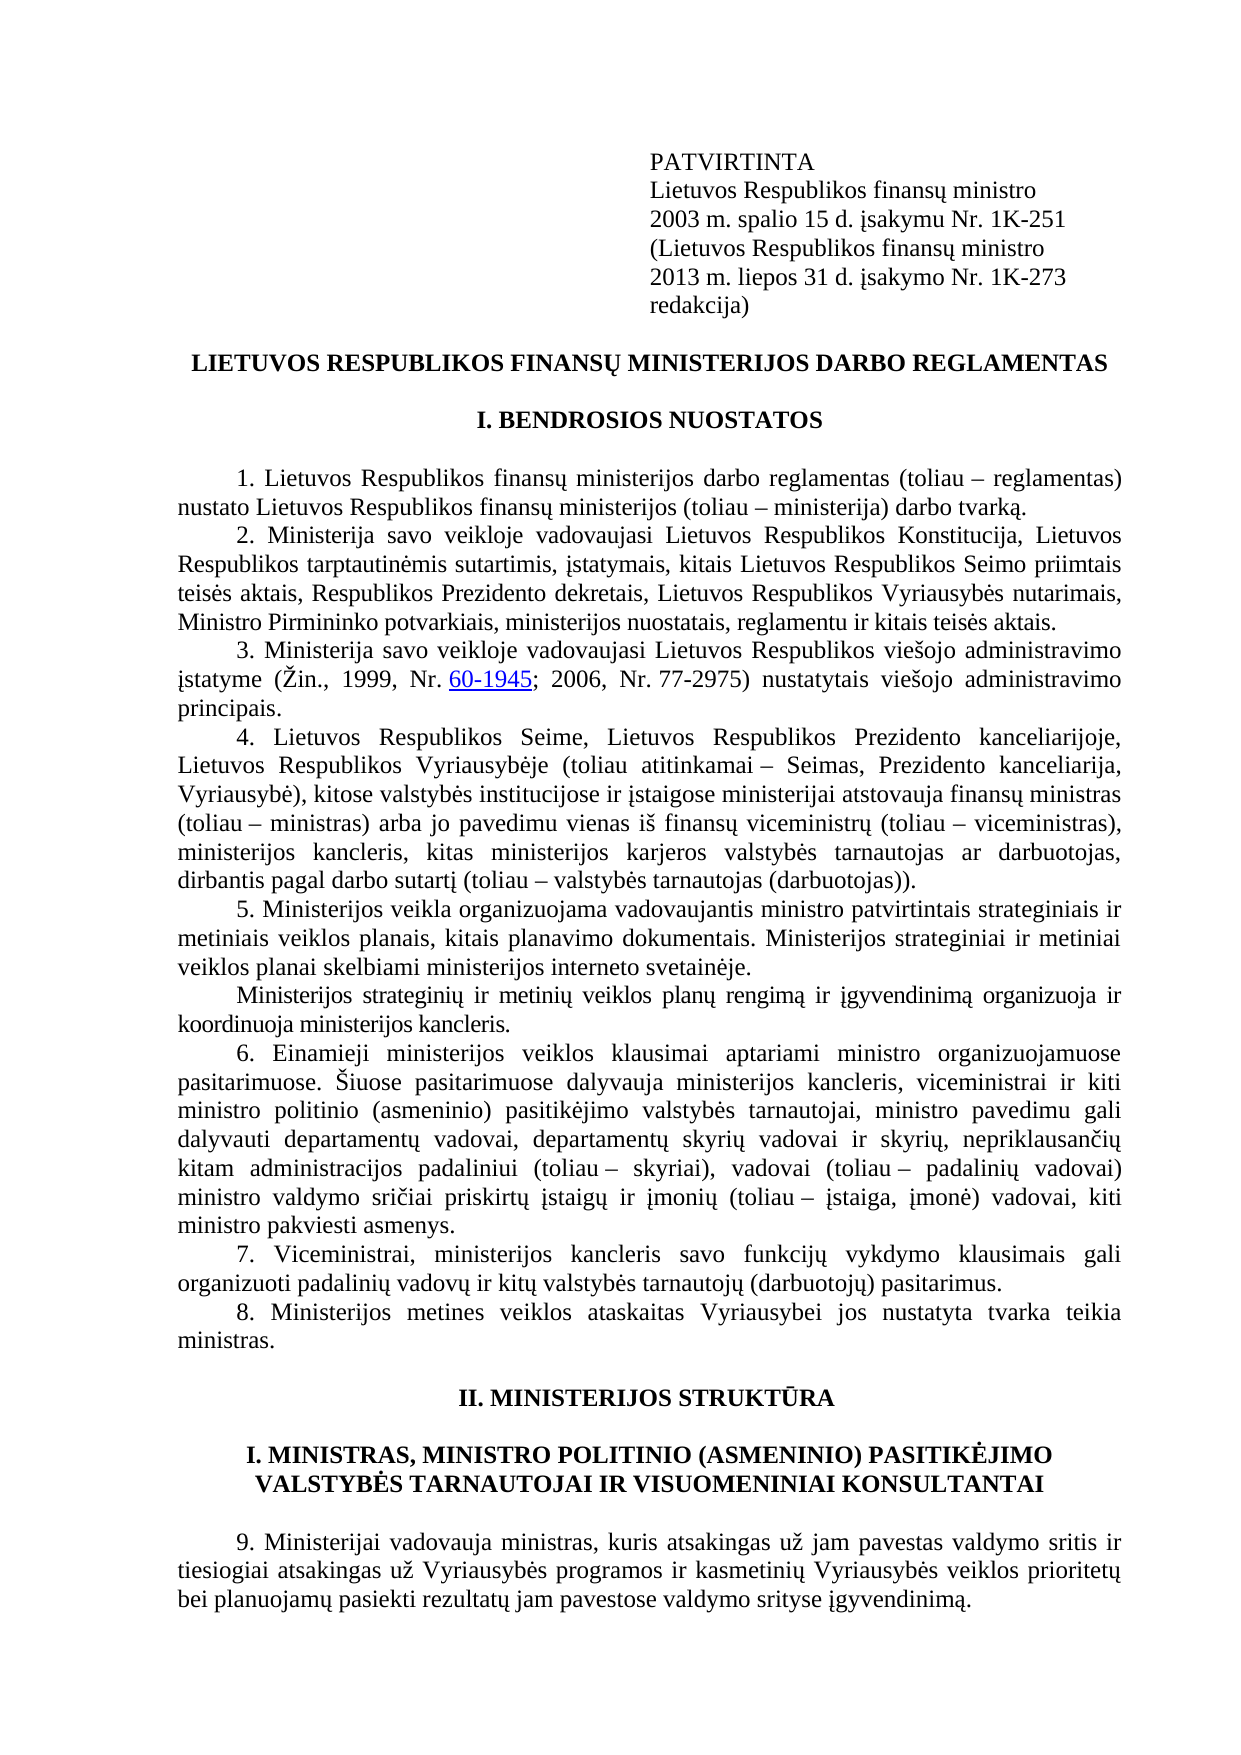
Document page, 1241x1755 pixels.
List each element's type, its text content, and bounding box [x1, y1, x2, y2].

text 5. Ministerijos veikla organizuojama vadovaujantis ministro patvirtintais strateginiais ir metiniais veiklos planais, kitais planavimo dokumentais. Ministerijos strateginiai ir metiniai veiklos planai skelbiami ministerijos interneto svetainėje. [177, 894, 1122, 981]
text 1. Lietuvos Respublikos finansų ministerijos darbo reglamentas (toliau – reglamentas) nustato Lietuvos Respublikos finansų ministerijos (toliau – ministerija) darbo tvarką. [177, 463, 1122, 521]
text LIETUVOS RESPUBLIKOS FINANSŲ MINISTERIJOS DARBO REGLAMENTAS [177, 348, 1122, 377]
text II. MINISTERIJOS STRUKTŪRA [177, 1383, 1122, 1412]
text 6. Einamieji ministerijos veiklos klausimai aptariami ministro organizuojamuose pasitarimuose. Šiuose pasitarimuose dalyvauja ministerijos kancleris, viceministrai ir kiti ministro politinio (asmeninio) pasitikėjimo valstybės tarnautojai, ministro pavedimu gali dalyvauti departamentų vadovai, departamentų skyrių vadovai ir skyrių, nepriklausančių kitam administracijos padaliniui (toliau – skyriai), vadovai (toliau – padalinių vadovai) ministro valdymo sričiai priskirtų įstaigų ir įmonių (toliau – įstaiga, įmonė) vadovai, kiti ministro pakviesti asmenys. [177, 1038, 1122, 1239]
text 2013 m. liepos 31 d. įsakymo Nr. 1K-273 [649, 262, 1122, 291]
text 3. Ministerija savo veikloje vadovaujasi Lietuvos Respublikos viešojo administravimo įstatyme (Žin., 1999, Nr. 60-1945; 2006, Nr. 77-2975) nustatytais viešojo administravimo principais. [177, 636, 1122, 722]
text I. BENDROSIOS NUOSTATOS [177, 406, 1122, 434]
text 7. Viceministrai, ministerijos kancleris savo funkcijų vykdymo klausimais gali organizuoti padalinių vadovų ir kitų valstybės tarnautojų (darbuotojų) pasitarimus. [177, 1239, 1122, 1297]
text 9. Ministerijai vadovauja ministras, kuris atsakingas už jam pavestas valdymo sritis ir tiesiogiai atsakingas už Vyriausybės programos ir kasmetinių Vyriausybės veiklos prioritetų bei planuojamų pasiekti rezultatų jam pavestose valdymo srityse įgyvendinimą. [177, 1527, 1122, 1613]
text I. MINISTRAS, MINISTRO POLITINIO (ASMENINIO) PASITIKĖJIMO VALSTYBĖS TARNAUTOJAI IR VISUOMENINIAI KONSULTANTAI [177, 1441, 1122, 1498]
text 2. Ministerija savo veikloje vadovaujasi Lietuvos Respublikos Konstitucija, Lietuvos Respublikos tarptautinėmis sutartimis, įstatymais, kitais Lietuvos Respublikos Seimo priimtais teisės aktais, Respublikos Prezidento dekretais, Lietuvos Respublikos Vyriausybės nutarimais, Ministro Pirmininko potvarkiais, ministerijos nuostatais, reglamentu ir kitais teisės aktais. [177, 521, 1122, 636]
text (Lietuvos Respublikos finansų ministro [649, 233, 1122, 262]
text PATVIRTINTA [649, 147, 1122, 176]
text 4. Lietuvos Respublikos Seime, Lietuvos Respublikos Prezidento kanceliarijoje, Lietuvos Respublikos Vyriausybėje (toliau atitinkamai – Seimas, Prezidento kanceliarija, Vyriausybė), kitose valstybės institucijose ir įstaigose ministerijai atstovauja finansų ministras (toliau – ministras) arba jo pavedimu vienas iš finansų viceministrų (toliau – viceministras), ministerijos kancleris, kitas ministerijos karjeros valstybės tarnautojas ar darbuotojas, dirbantis pagal darbo sutartį (toliau – valstybės tarnautojas (darbuotojas)). [177, 722, 1122, 894]
text Ministerijos strateginių ir metinių veiklos planų rengimą ir įgyvendinimą organizuoja ir koordinuoja ministerijos kancleris. [177, 981, 1122, 1038]
text 8. Ministerijos metines veiklos ataskaitas Vyriausybei jos nustatyta tvarka teikia ministras. [177, 1297, 1122, 1354]
text redakcija) [649, 291, 1122, 319]
text Lietuvos Respublikos finansų ministro [649, 176, 1122, 204]
text 2003 m. spalio 15 d. įsakymu Nr. 1K-251 [649, 204, 1122, 233]
